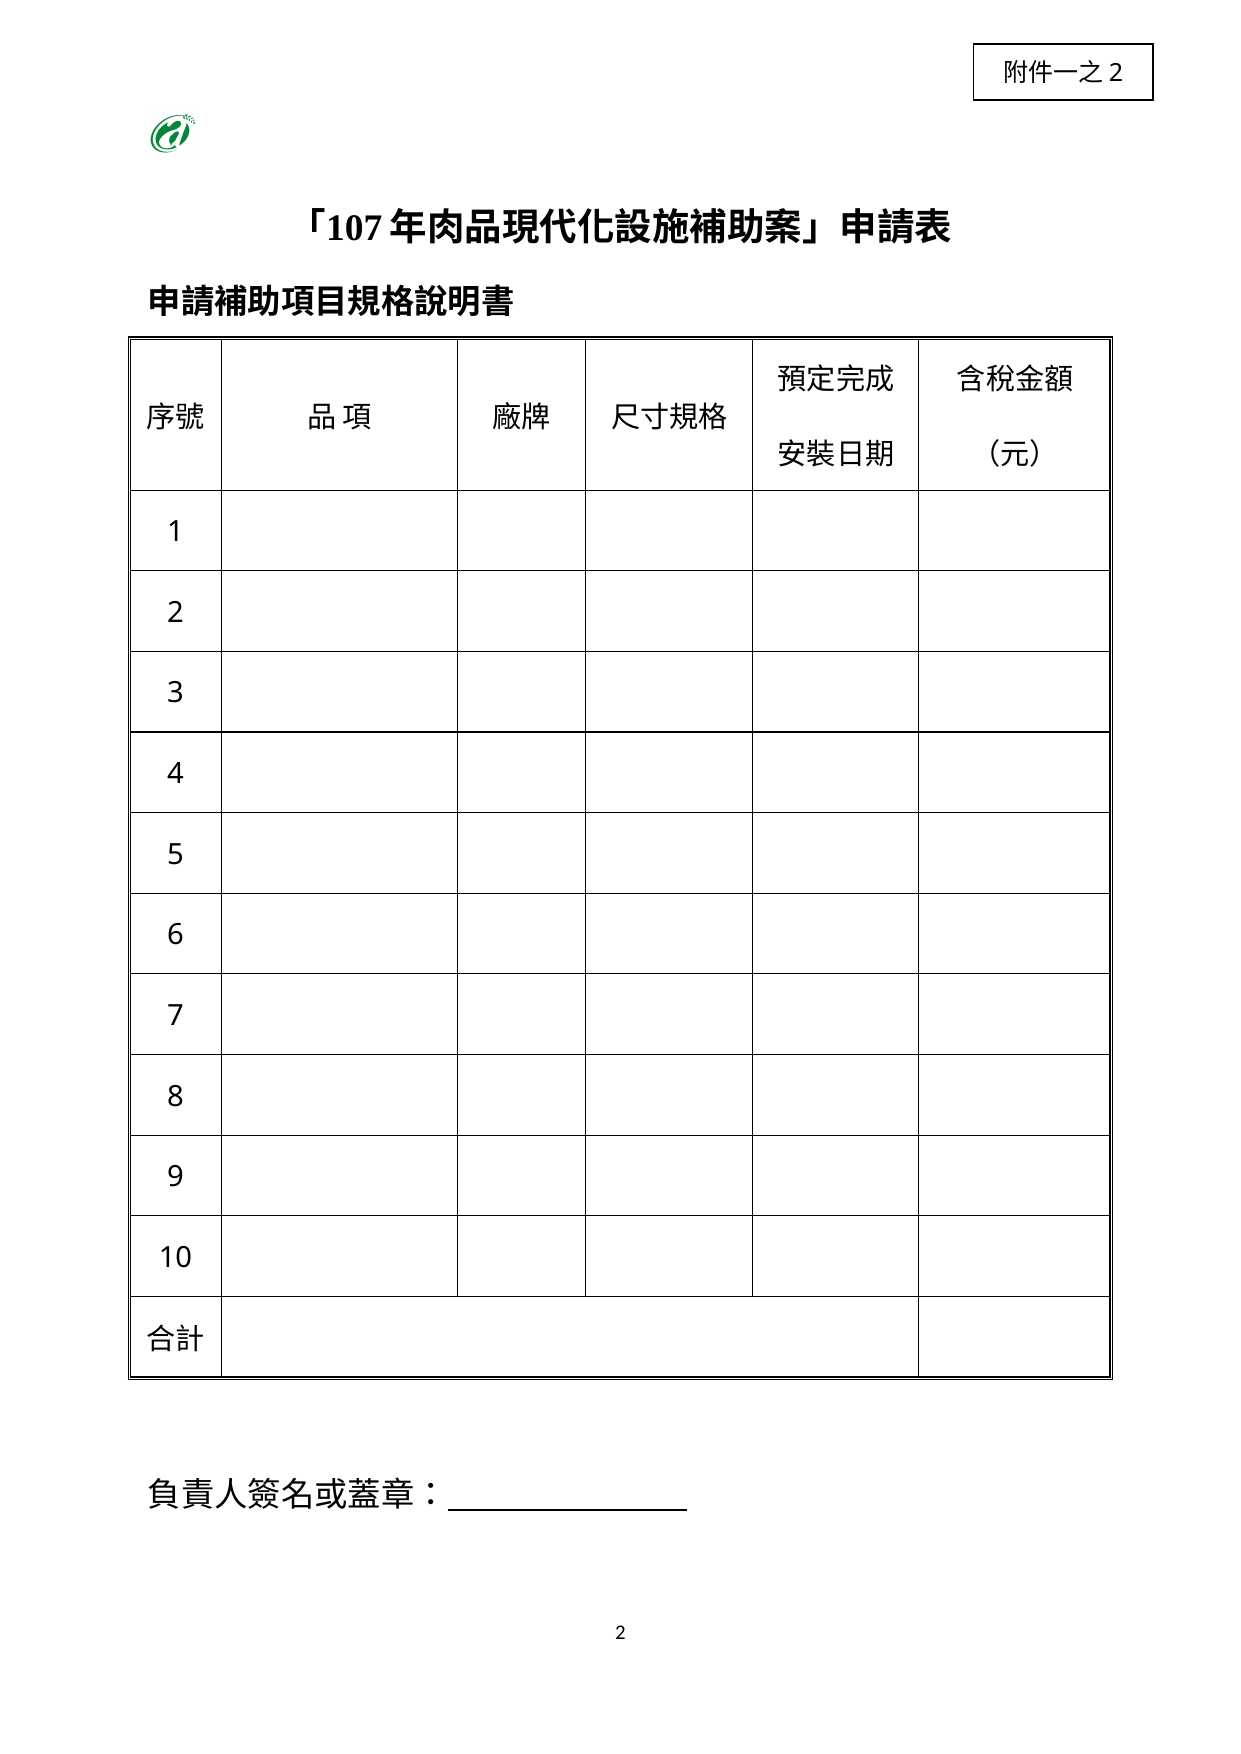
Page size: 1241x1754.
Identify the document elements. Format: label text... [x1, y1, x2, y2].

table_cell 4 [131, 733, 221, 812]
table_cell [586, 733, 752, 812]
table_cell 9 [131, 1136, 221, 1215]
table_header 品 項 [222, 340, 457, 489]
table_cell [222, 491, 457, 570]
table_cell [586, 571, 752, 651]
table_cell 2 [131, 571, 221, 651]
table_cell [919, 813, 1109, 893]
table_cell [919, 491, 1109, 570]
table_cell [458, 1136, 585, 1215]
table_cell [586, 491, 752, 570]
table_cell [753, 1055, 918, 1134]
table_cell [753, 1136, 918, 1215]
table_cell [919, 894, 1109, 973]
table_cell 5 [131, 813, 221, 893]
table_cell [222, 1055, 457, 1134]
table_cell [753, 652, 918, 731]
table_header 廠牌 [458, 340, 585, 489]
table_cell [586, 652, 752, 731]
text 附件一之2 [989, 52, 1137, 88]
table_header 尺寸規格 [586, 340, 752, 489]
table_header 序號 [131, 340, 221, 489]
table_cell [458, 974, 585, 1054]
table_cell [753, 813, 918, 893]
table_cell [458, 733, 585, 812]
table_cell [919, 1216, 1109, 1296]
table_header 預定完成安裝日期 [753, 340, 918, 489]
table_cell [222, 571, 457, 651]
table_cell 1 [131, 491, 221, 570]
table_cell [919, 1055, 1109, 1134]
table_cell [753, 974, 918, 1054]
table_cell [586, 1136, 752, 1215]
table_cell [222, 974, 457, 1054]
table_cell [919, 733, 1109, 812]
table_cell [919, 974, 1109, 1054]
table_cell [753, 571, 918, 651]
table_cell [458, 1055, 585, 1134]
table_cell [458, 1216, 585, 1296]
text 申請補助項目規格說明書 [148, 261, 1092, 336]
text 負責人簽名或蓋章： [148, 1454, 1092, 1529]
table_cell [753, 733, 918, 812]
table_cell [586, 1216, 752, 1296]
table_cell [222, 733, 457, 812]
table_cell [222, 813, 457, 893]
table_cell [458, 894, 585, 973]
table_cell [586, 974, 752, 1054]
table_cell [753, 894, 918, 973]
table_cell [586, 894, 752, 973]
table_cell [919, 571, 1109, 651]
table_cell [586, 1055, 752, 1134]
text 「107年肉品現代化設施補助案」申請表 [148, 186, 1092, 261]
table_cell [753, 491, 918, 570]
table_cell [458, 491, 585, 570]
table_cell [222, 1216, 457, 1296]
table_cell [458, 813, 585, 893]
table_cell 3 [131, 652, 221, 731]
picture [147, 109, 198, 157]
table_cell [753, 1216, 918, 1296]
table_cell [586, 813, 752, 893]
table_cell 合計 [131, 1297, 221, 1376]
table_header 含稅金額 （元） [919, 340, 1109, 489]
text [974, 45, 1152, 99]
table_cell [919, 652, 1109, 731]
table_cell [222, 1136, 457, 1215]
table_cell [458, 571, 585, 651]
table_cell [458, 652, 585, 731]
table_cell 8 [131, 1055, 221, 1134]
table_cell 6 [131, 894, 221, 973]
table_cell [222, 1297, 918, 1376]
table_cell [919, 1136, 1109, 1215]
table_cell [222, 652, 457, 731]
table_cell [919, 1297, 1109, 1376]
table_cell [222, 894, 457, 973]
table_cell 10 [131, 1216, 221, 1296]
table_cell 7 [131, 974, 221, 1054]
